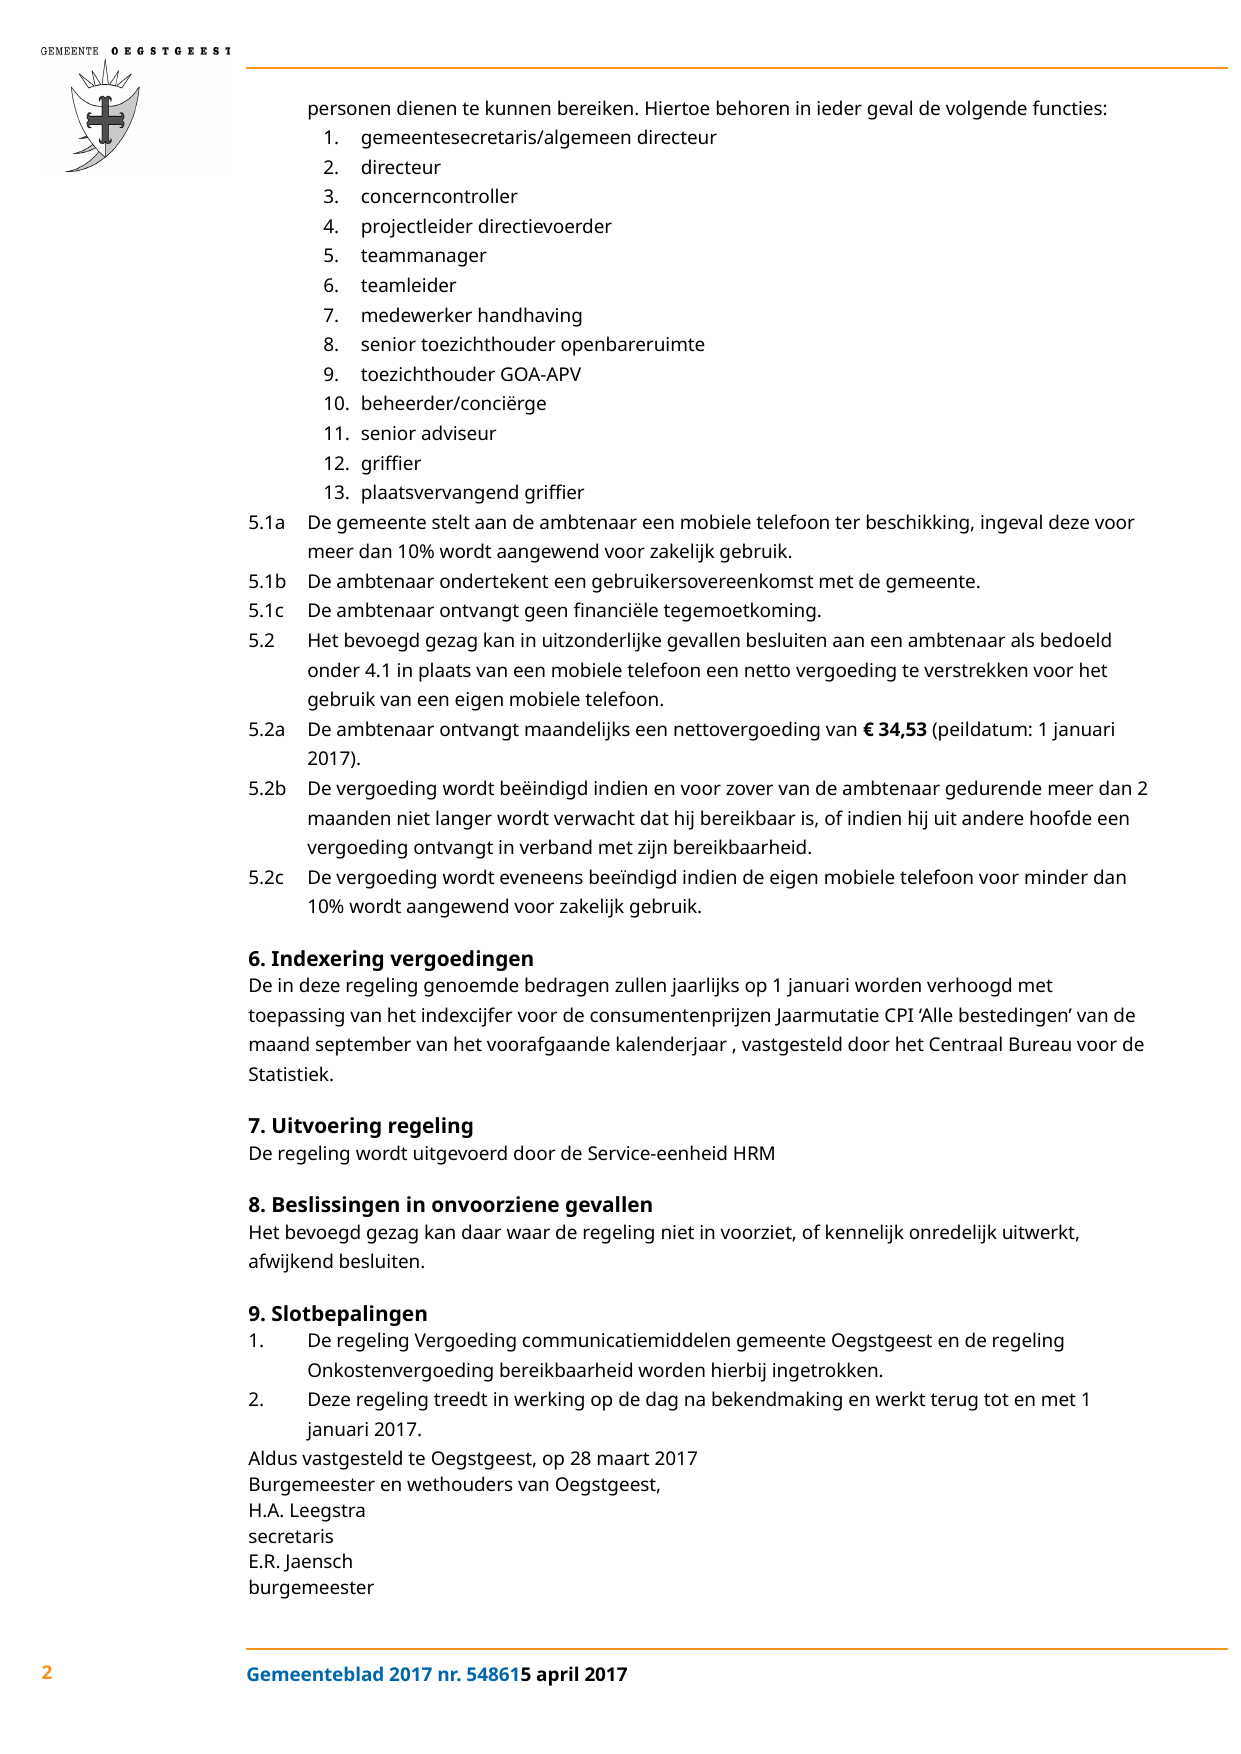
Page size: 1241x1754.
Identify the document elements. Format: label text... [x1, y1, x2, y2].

picture [41, 47, 231, 172]
text 7. Uitvoering regeling [248, 1112, 1152, 1140]
list medewerker handhaving [323, 302, 1152, 328]
list De ambtenaar ondertekent een gebruikersovereenkomst met de gemeente. [248, 568, 1152, 594]
list Het bevoegd gezag kan in uitzonderlijke gevallen besluiten aan een ambtenaar als bedoeld onder 4.1 in plaats van een mobiele telefoon een netto vergoeding te verstrekken voor het gebruik van een eigen mobiele telefoon. [248, 627, 1152, 712]
text 8. Beslissingen in onvoorziene gevallen [248, 1190, 1152, 1219]
text 6. Indexering vergoedingen [248, 944, 1152, 972]
list De regeling Vergoeding communicatiemiddelen gemeente Oegstgeest en de regeling Onkostenvergoeding bereikbaarheid worden hierbij ingetrokken. [248, 1327, 1152, 1383]
text H.A. Leegstra [248, 1497, 1152, 1523]
list De ambtenaar ontvangt maandelijks een nettovergoeding van € 34,53 (peildatum: 1 januari 2017). [248, 716, 1152, 771]
text De in deze regeling genoemde bedragen zullen jaarlijks op 1 januari worden verhoogd met toepassing van het indexcijfer voor de consumentenprijzen Jaarmutatie CPI ‘Alle bestedingen’ van de maand september van het voorafgaande kalenderjaar , vastgesteld door het Centraal Bureau voor de Statistiek. [248, 972, 1152, 1087]
list projectleider directievoerder [323, 213, 1152, 239]
text 9. Slotbepalingen [248, 1299, 1152, 1327]
list senior adviseur [323, 420, 1152, 446]
list De ambtenaar ontvangt geen financiële tegemoetkoming. [248, 598, 1152, 623]
list De gemeente stelt aan de ambtenaar een mobiele telefoon ter beschikking, ingeval deze voor meer dan 10% wordt aangewend voor zakelijk gebruik. [248, 509, 1152, 564]
list toezichthouder GOA-APV [323, 361, 1152, 387]
text secretaris [248, 1523, 1152, 1548]
list concerncontroller [323, 183, 1152, 209]
text burgemeester [248, 1574, 1152, 1600]
list beheerder/conciërge [323, 391, 1152, 416]
list plaatsvervangend griffier [323, 479, 1152, 505]
text Burgemeester en wethouders van Oegstgeest, [248, 1471, 1152, 1497]
list senior toezichthouder openbareruimte [323, 331, 1152, 357]
text De regeling wordt uitgevoerd door de Service-eenheid HRM [248, 1140, 1152, 1166]
list De vergoeding wordt beëindigd indien en voor zover van de ambtenaar gedurende meer dan 2 maanden niet langer wordt verwacht dat hij bereikbaar is, of indien hij uit andere hoofde een vergoeding ontvangt in verband met zijn bereikbaarheid. [248, 775, 1152, 860]
list teamleider [323, 272, 1152, 298]
list directeur [323, 154, 1152, 180]
list teammanager [323, 243, 1152, 268]
list personen dienen te kunnen bereiken. Hiertoe behoren in ieder geval de volgende functies: [248, 95, 1152, 121]
text Aldus vastgesteld te Oegstgeest, op 28 maart 2017 [248, 1446, 1152, 1471]
list Deze regeling treedt in werking op de dag na bekendmaking en werkt terug tot en met 1 januari 2017. [248, 1386, 1152, 1442]
text E.R. Jaensch [248, 1548, 1152, 1574]
list griffier [323, 450, 1152, 476]
text Het bevoegd gezag kan daar waar de regeling niet in voorziet, of kennelijk onredelijk uitwerkt, afwijkend besluiten. [248, 1219, 1152, 1274]
list De vergoeding wordt eveneens beeïndigd indien de eigen mobiele telefoon voor minder dan 10% wordt aangewend voor zakelijk gebruik. [248, 864, 1152, 919]
list gemeentesecretaris/algemeen directeur [323, 124, 1152, 150]
